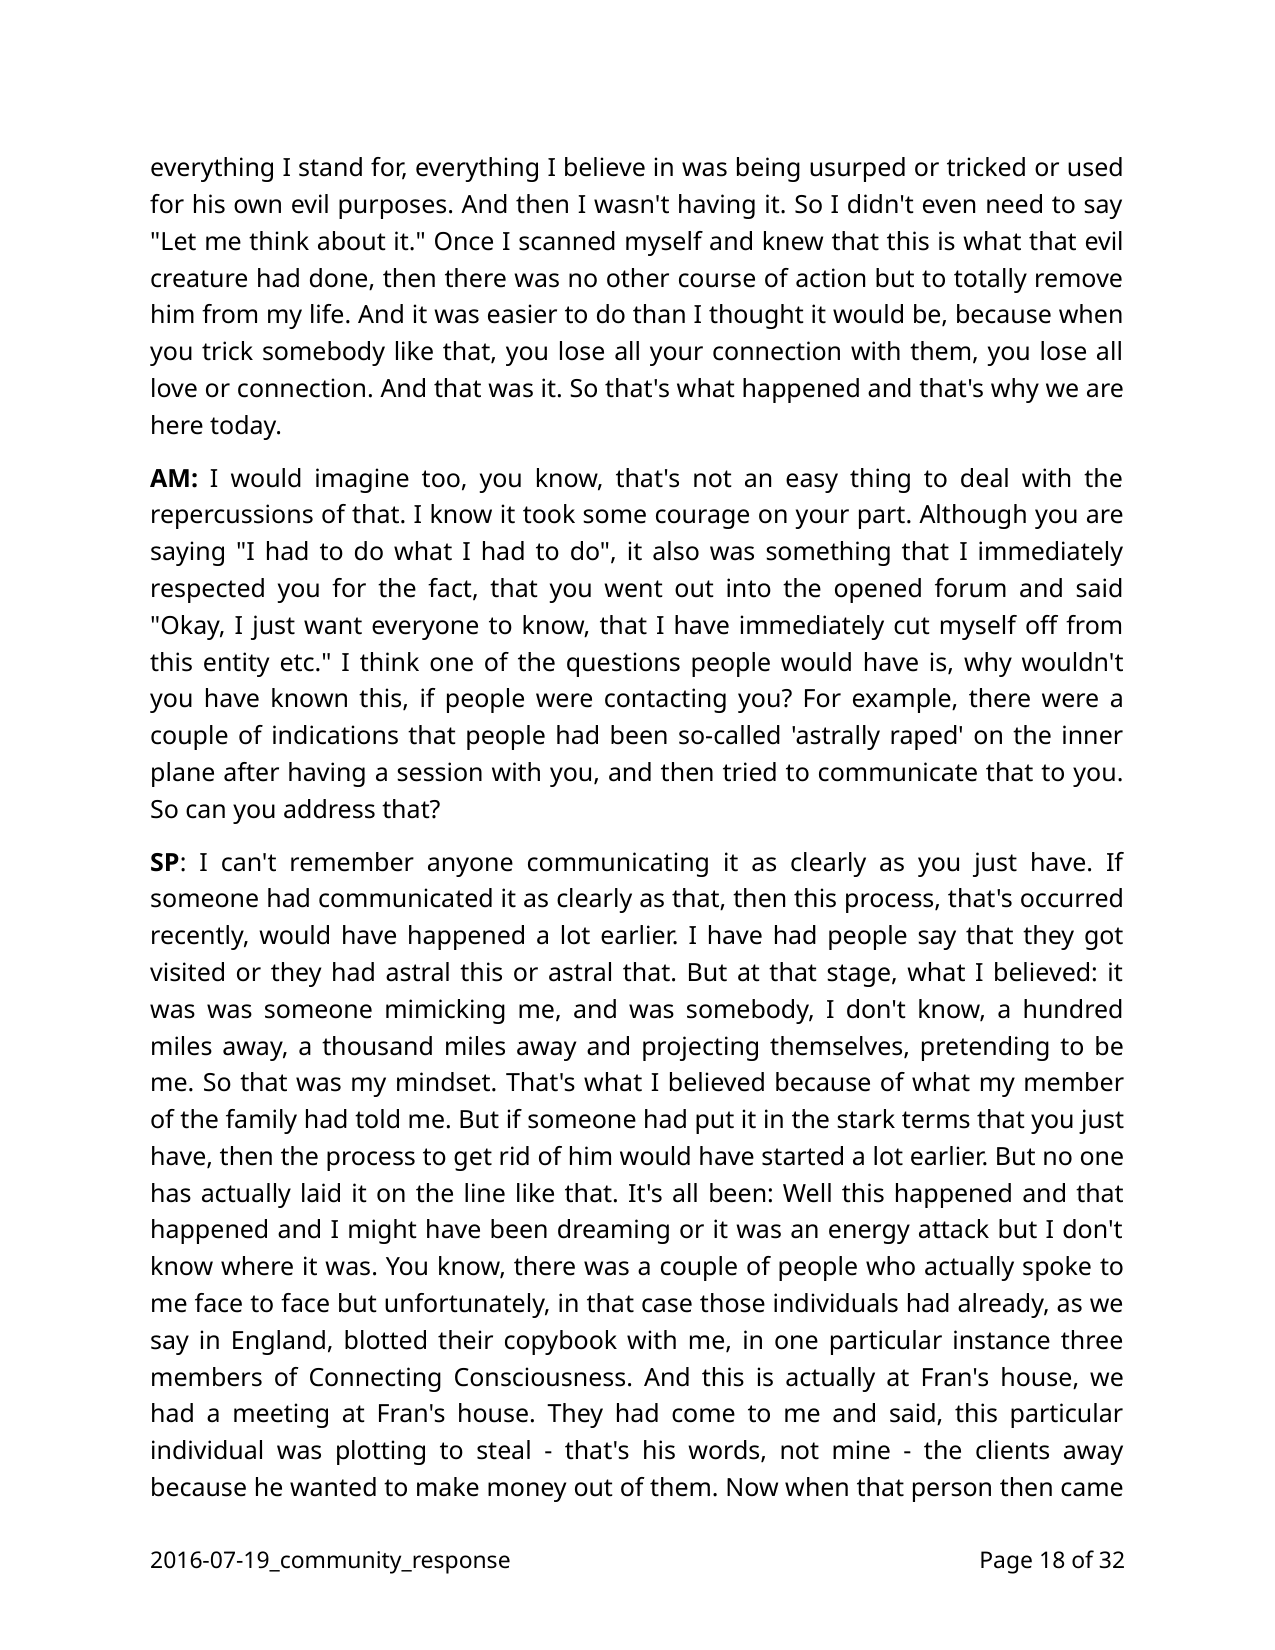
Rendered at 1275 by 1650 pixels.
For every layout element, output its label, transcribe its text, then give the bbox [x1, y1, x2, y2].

text AM: I would imagine too, you know, that's not an easy thing to deal with the repercussions of that. I know it took some courage on your part. Although you are saying "I had to do what I had to do", it also was something that I immediately respected you for the fact, that you went out into the opened forum and said "Okay, I just want everyone to know, that I have immediately cut myself off from this entity etc." I think one of the questions people would have is, why wouldn't you have known this, if people were contacting you? For example, there were a couple of indications that people had been so-called 'astrally raped' on the inner plane after having a session with you, and then tried to communicate that to you. So can you address that? [150, 460, 1125, 825]
text SP: I can't remember anyone communicating it as clearly as you just have. If someone had communicated it as clearly as that, then this process, that's occurred recently, would have happened a lot earlier. I have had people say that they got visited or they had astral this or astral that. But at that stage, what I believed: it was was someone mimicking me, and was somebody, I don't know, a hundred miles away, a thousand miles away and projecting themselves, pretending to be me. So that was my mindset. That's what I believed because of what my member of the family had told me. But if someone had put it in the stark terms that you just have, then the process to get rid of him would have started a lot earlier. But no one has actually laid it on the line like that. It's all been: Well this happened and that happened and I might have been dreaming or it was an energy attack but I don't know where it was. You know, there was a couple of people who actually spoke to me face to face but unfortunately, in that case those individuals had already, as we say in England, blotted their copybook with me, in one particular instance three members of Connecting Consciousness. And this is actually at Fran's house, we had a meeting at Fran's house. They had come to me and said, this particular individual was plotting to steal - that's his words, not mine - the clients away because he wanted to make money out of them. Now when that person then came [150, 844, 1125, 1503]
text everything I stand for, everything I believe in was being usurped or tricked or used for his own evil purposes. And then I wasn't having it. So I didn't even need to say "Let me think about it." Once I scanned myself and knew that this is what that evil creature had done, then there was no other course of action but to totally remove him from my life. And it was easier to do than I thought it would be, because when you trick somebody like that, you lose all your connection with them, you lose all love or connection. And that was it. So that's what happened and that's why we are here today. [150, 150, 1125, 441]
